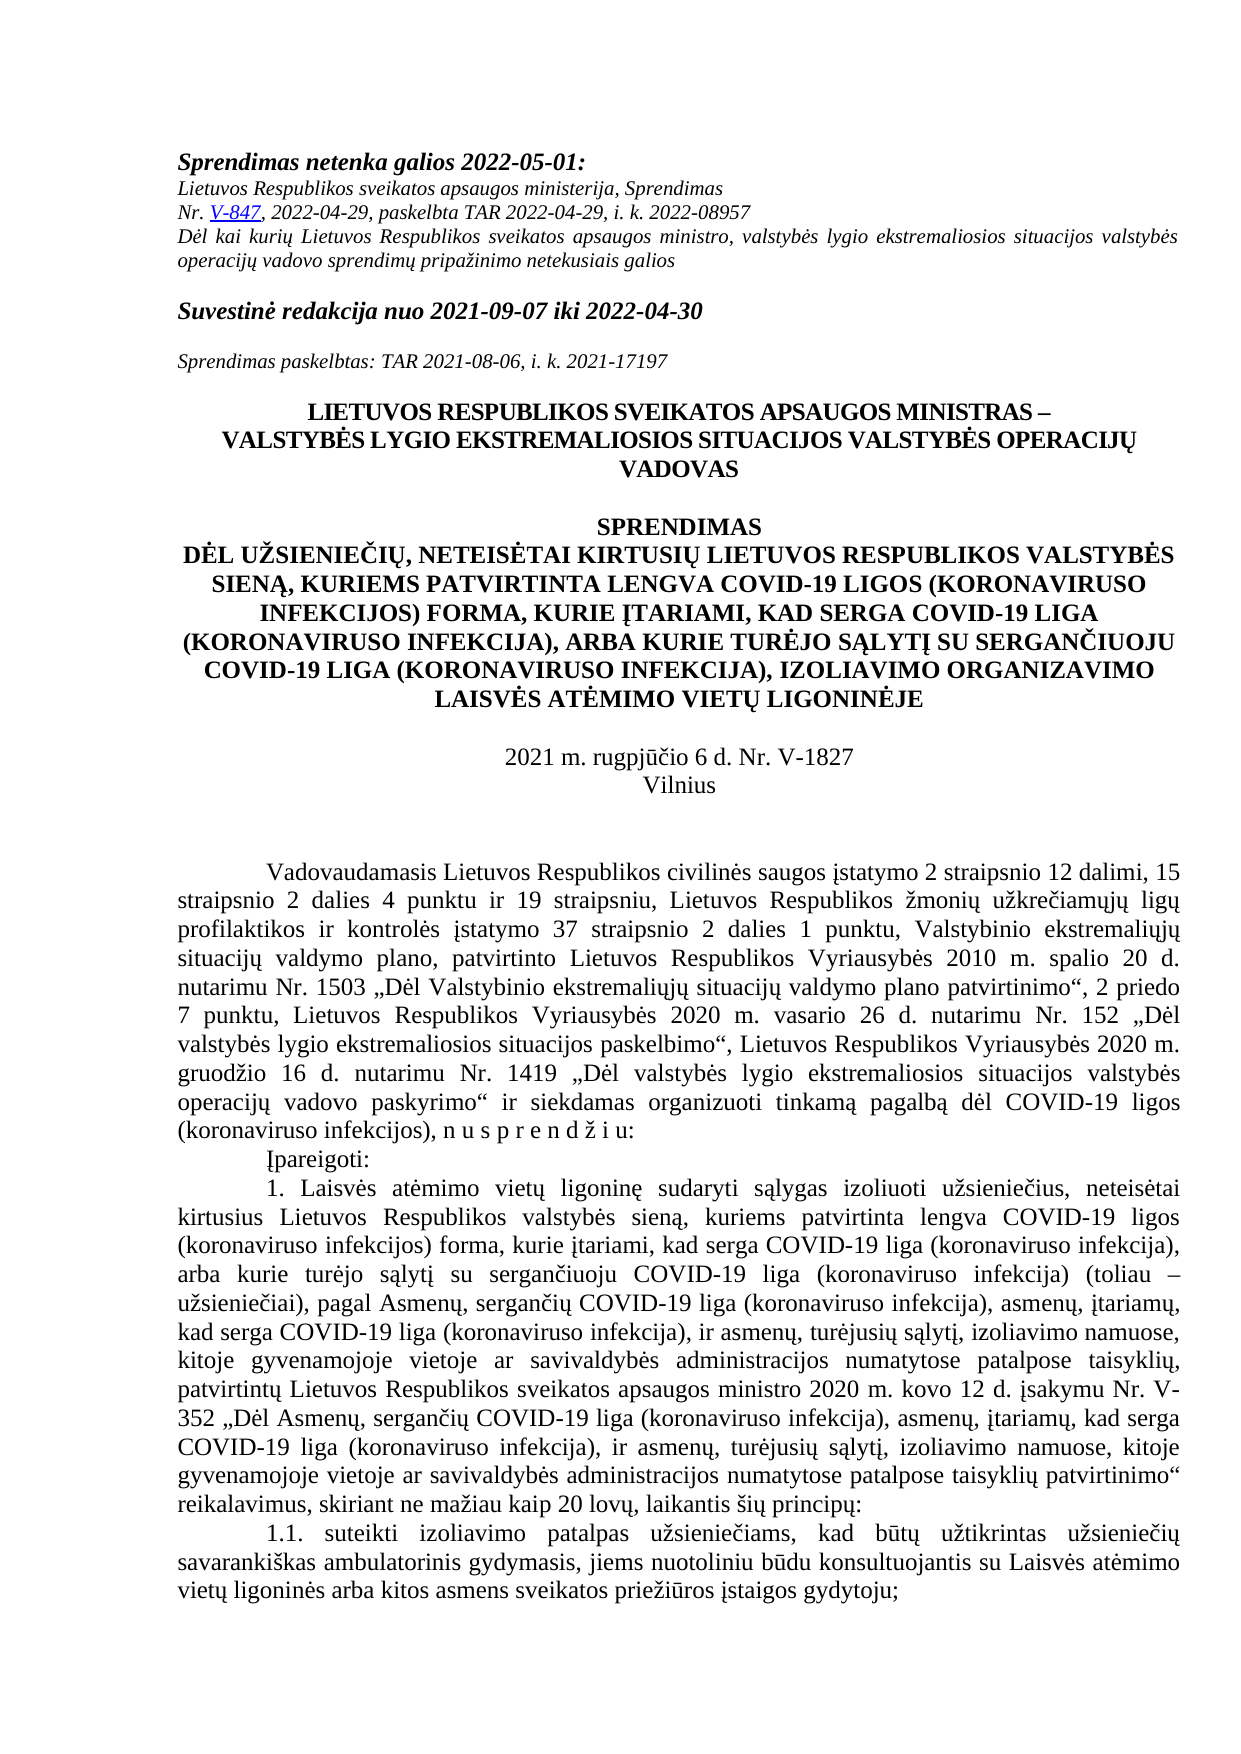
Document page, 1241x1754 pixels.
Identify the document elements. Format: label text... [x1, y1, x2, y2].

text Įpareigoti: [177, 1144, 1181, 1173]
text SPRENDIMAS [177, 512, 1181, 541]
text Vilnius [177, 771, 1181, 799]
text VALSTYBĖS LYGIO EKSTREMALIOSIOS SITUACIJOS VALSTYBĖS OPERACIJŲ VADOVAS [177, 426, 1181, 483]
text 1.1. suteikti izoliavimo patalpas užsieniečiams, kad būtų užtikrintas užsieniečių savarankiškas ambulatorinis gydymasis, jiems nuotoliniu būdu konsultuojantis su Laisvės atėmimo vietų ligoninės arba kitos asmens sveikatos priežiūros įstaigos gydytoju; [177, 1518, 1181, 1604]
text Suvestinė redakcija nuo 2021-09-07 iki 2022-04-30 [177, 296, 1181, 325]
text Sprendimas paskelbtas: TAR 2021-08-06, i. k. 2021-17197 [177, 349, 1181, 373]
text 1. Laisvės atėmimo vietų ligoninę sudaryti sąlygas izoliuoti užsieniečius, neteisėtai kirtusius Lietuvos Respublikos valstybės sieną, kuriems patvirtinta lengva COVID-19 ligos (koronaviruso infekcijos) forma, kurie įtariami, kad serga COVID-19 liga (koronaviruso infekcija), arba kurie turėjo sąlytį su sergančiuoju COVID-19 liga (koronaviruso infekcija) (toliau – užsieniečiai), pagal Asmenų, sergančių COVID-19 liga (koronaviruso infekcija), asmenų, įtariamų, kad serga COVID-19 liga (koronaviruso infekcija), ir asmenų, turėjusių sąlytį, izoliavimo namuose, kitoje gyvenamojoje vietoje ar savivaldybės administracijos numatytose patalpose taisyklių, patvirtintų Lietuvos Respublikos sveikatos apsaugos ministro 2020 m. kovo 12 d. įsakymu Nr. V-352 „Dėl Asmenų, sergančių COVID-19 liga (koronaviruso infekcija), asmenų, įtariamų, kad serga COVID-19 liga (koronaviruso infekcija), ir asmenų, turėjusių sąlytį, izoliavimo namuose, kitoje gyvenamojoje vietoje ar savivaldybės administracijos numatytose patalpose taisyklių patvirtinimo“ reikalavimus, skiriant ne mažiau kaip 20 lovų, laikantis šių principų: [177, 1173, 1181, 1518]
text 2021 m. rugpjūčio 6 d. Nr. V-1827 [177, 742, 1181, 771]
text DĖL UŽSIENIEČIŲ, NETEISĖTAI KIRTUSIŲ LIETUVOS RESPUBLIKOS VALSTYBĖS SIENĄ, KURIEMS PATVIRTINTA LENGVA COVID-19 LIGOS (KORONAVIRUSO INFEKCIJOS) FORMA, KURIE ĮTARIAMI, KAD SERGA COVID-19 LIGA (KORONAVIRUSO INFEKCIJA), ARBA KURIE TURĖJO SĄLYTĮ SU SERGANČIUOJU COVID-19 LIGA (KORONAVIRUSO INFEKCIJA), IZOLIAVIMO ORGANIZAVIMO LAISVĖS ATĖMIMO VIETŲ LIGONINĖJE [177, 541, 1181, 713]
text Dėl kai kurių Lietuvos Respublikos sveikatos apsaugos ministro, valstybės lygio ekstremaliosios situacijos valstybės operacijų vadovo sprendimų pripažinimo netekusiais galios [177, 224, 1181, 272]
text Vadovaudamasis Lietuvos Respublikos civilinės saugos įstatymo 2 straipsnio 12 dalimi, 15 straipsnio 2 dalies 4 punktu ir 19 straipsniu, Lietuvos Respublikos žmonių užkrečiamųjų ligų profilaktikos ir kontrolės įstatymo 37 straipsnio 2 dalies 1 punktu, Valstybinio ekstremaliųjų situacijų valdymo plano, patvirtinto Lietuvos Respublikos Vyriausybės 2010 m. spalio 20 d. nutarimu Nr. 1503 „Dėl Valstybinio ekstremaliųjų situacijų valdymo plano patvirtinimo“, 2 priedo 7 punktu, Lietuvos Respublikos Vyriausybės 2020 m. vasario 26 d. nutarimu Nr. 152 „Dėl valstybės lygio ekstremaliosios situacijos paskelbimo“, Lietuvos Respublikos Vyriausybės 2020 m. gruodžio 16 d. nutarimu Nr. 1419 „Dėl valstybės lygio ekstremaliosios situacijos valstybės operacijų vadovo paskyrimo“ ir siekdamas organizuoti tinkamą pagalbą dėl COVID-19 ligos (koronaviruso infekcijos), n u s p r e n d ž i u: [177, 857, 1181, 1144]
text LIETUVOS RESPUBLIKOS SVEIKATOS APSAUGOS MINISTRAS – [177, 397, 1181, 426]
text Lietuvos Respublikos sveikatos apsaugos ministerija, Sprendimas [177, 176, 1181, 200]
text Nr. V-847, 2022-04-29, paskelbta TAR 2022-04-29, i. k. 2022-08957 [177, 200, 1181, 224]
text Sprendimas netenka galios 2022-05-01: [177, 147, 1181, 176]
